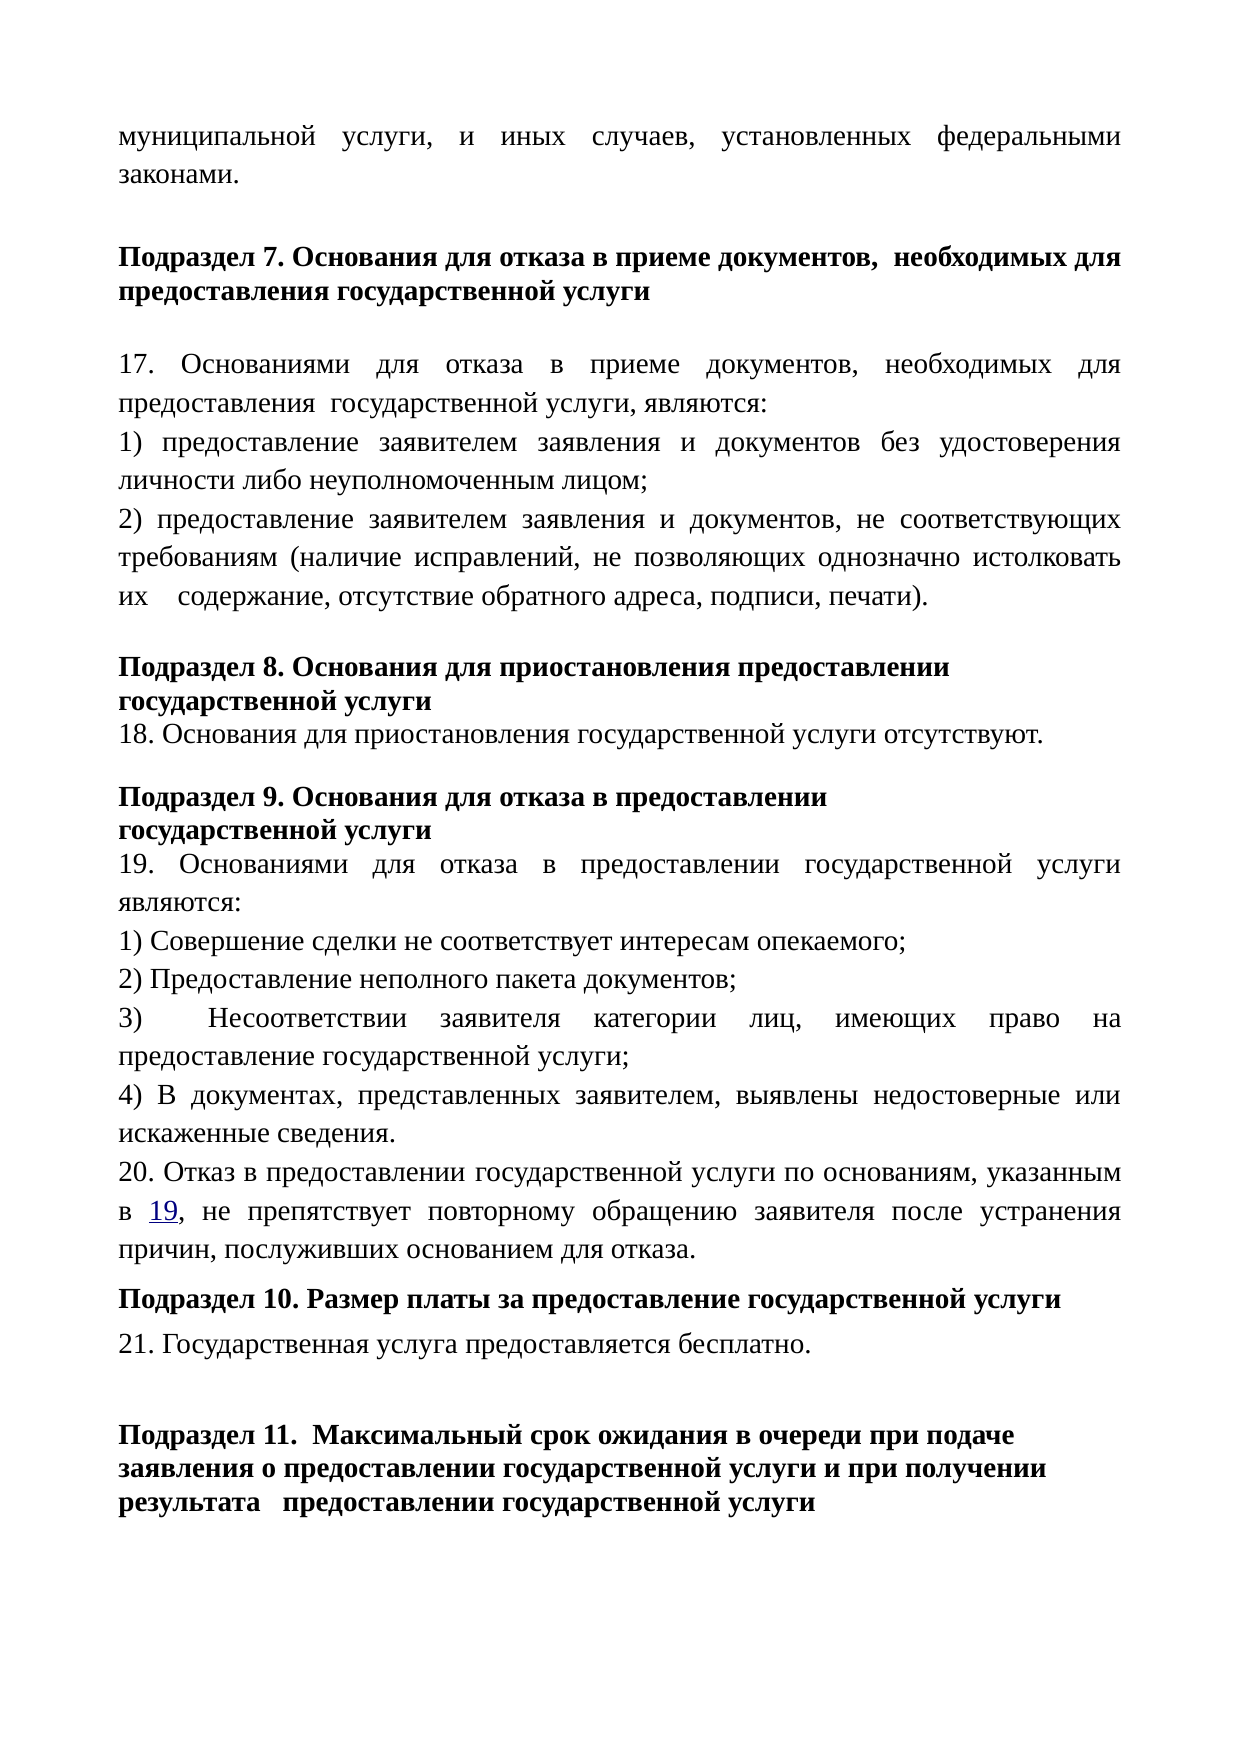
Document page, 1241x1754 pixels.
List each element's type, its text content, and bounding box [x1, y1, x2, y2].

text 20. Отказ в предоставлении государственной услуги по основаниям, указанным в 19, не препятствует повторному обращению заявителя после устранения причин, послуживших основанием для отказа. [118, 1154, 1122, 1265]
text 19. Основаниями для отказа в предоставлении государственной услуги являются: [118, 846, 1122, 918]
text 21. Государственная услуга предоставляется бесплатно. [118, 1326, 1122, 1359]
subtitle Подраздел 11. Максимальный срок ожидания в очереди при подаче заявления о предоставлении государственной услуги и при получении результата предоставлении государственной услуги [118, 1417, 1122, 1517]
subtitle Подраздел 8. Основания для приостановления предоставлении государственной услуги [118, 649, 1122, 716]
text 4) В документах, представленных заявителем, выявлены недостоверные или искаженные сведения. [118, 1077, 1122, 1149]
text 2) Предоставление неполного пакета документов; [118, 961, 1122, 995]
subtitle Подраздел 10. Размер платы за предоставление государственной услуги [118, 1281, 1122, 1314]
subtitle Подраздел 7. Основания для отказа в приеме документов, необходимых для предоставления государственной услуги [118, 239, 1122, 307]
text 1) предоставление заявителем заявления и документов без удостоверения личности либо неуполномоченным лицом; [118, 424, 1122, 496]
text муниципальной услуги, и иных случаев, установленных федеральными законами. [118, 118, 1122, 190]
text 3) Несоответствии заявителя категории лиц, имеющих право на предоставление государственной услуги; [118, 1000, 1122, 1072]
text Подраздел 9. Основания для отказа в предоставлении [118, 779, 1122, 812]
text 18. Основания для приостановления государственной услуги отсутствуют. [118, 716, 1122, 750]
text 2) предоставление заявителем заявления и документов, не соответствующих требованиям (наличие исправлений, не позволяющих однозначно истолковать их содержание, отсутствие обратного адреса, подписи, печати). [118, 501, 1122, 611]
subtitle государственной услуги [118, 812, 1122, 846]
text 17. Основаниями для отказа в приеме документов, необходимых для предоставления государственной услуги, являются: [118, 347, 1122, 419]
text 1) Совершение сделки не соответствует интересам опекаемого; [118, 923, 1122, 956]
